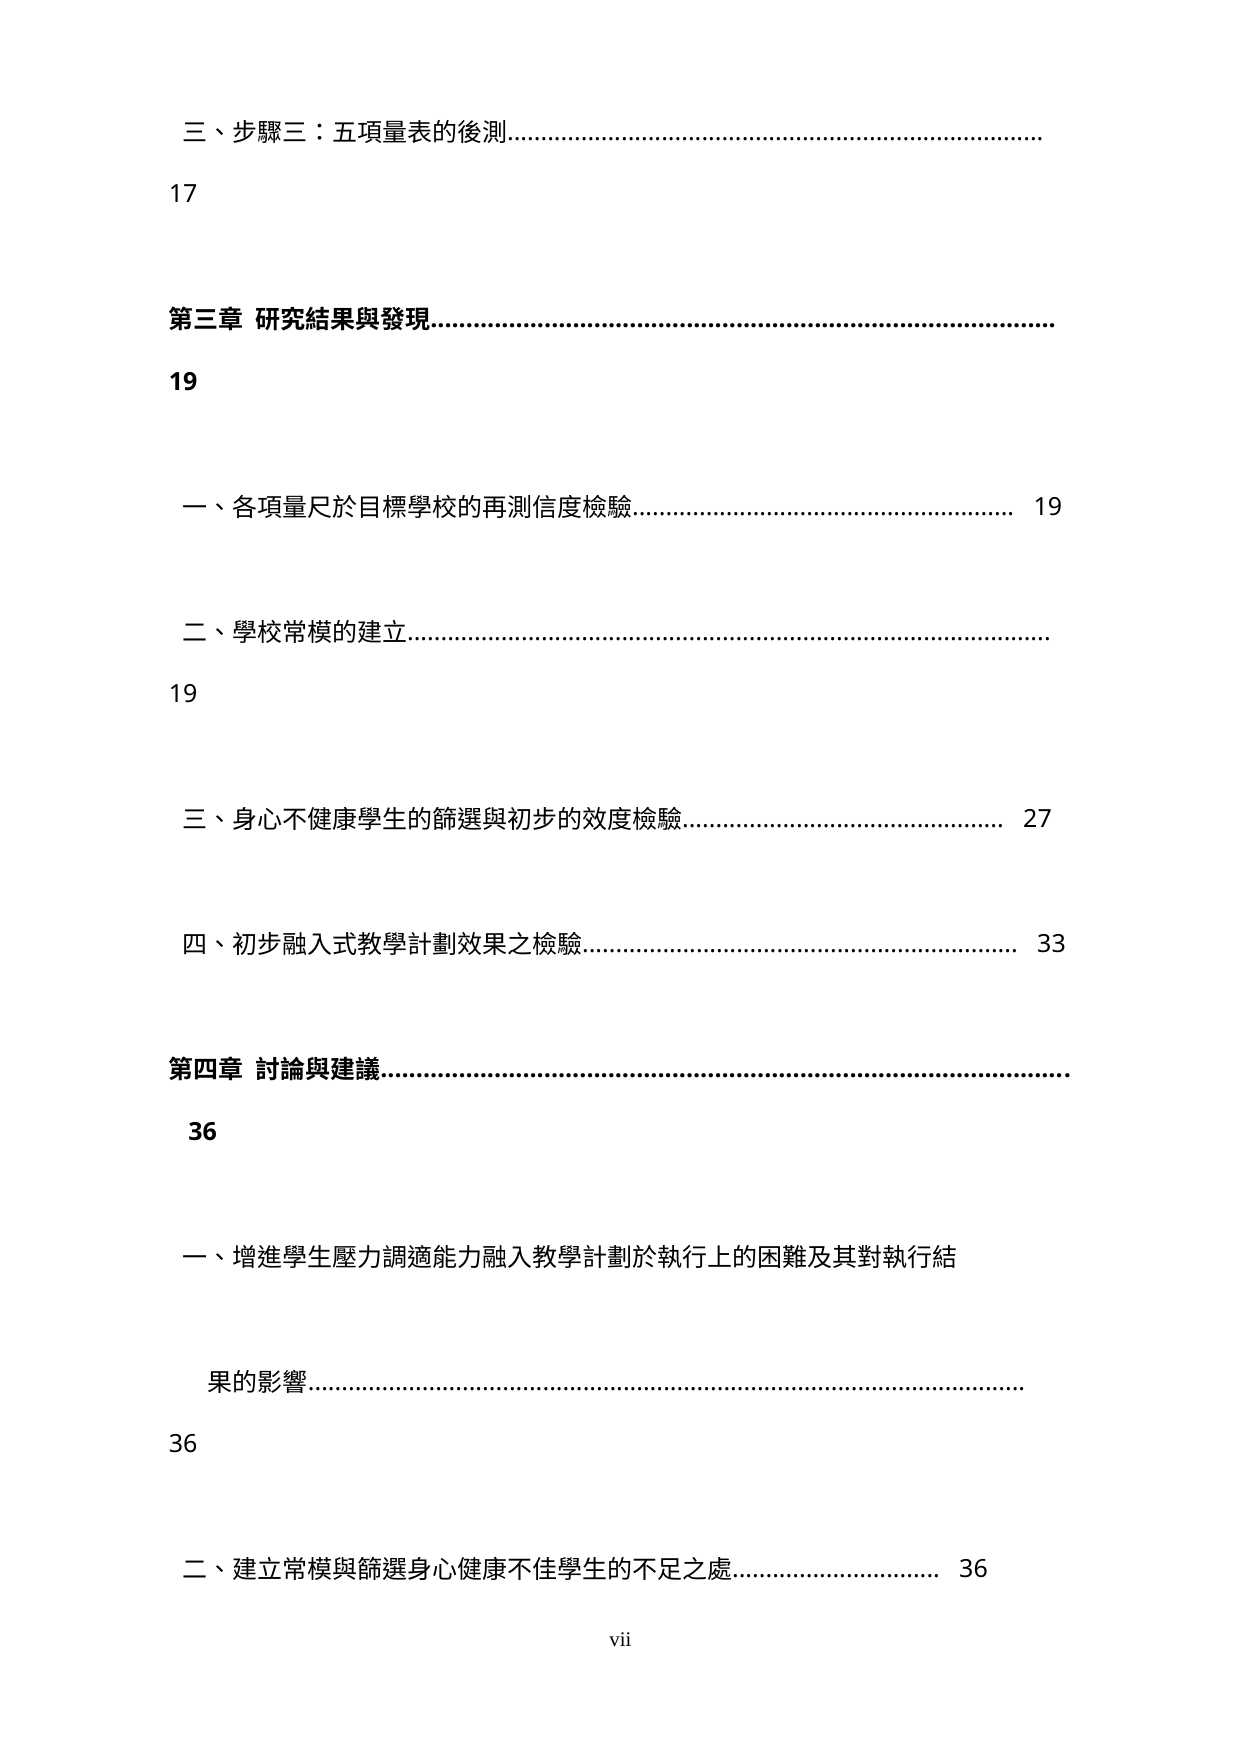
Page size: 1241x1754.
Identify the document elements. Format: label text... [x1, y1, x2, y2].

text 第三章 研究結果與發現........................................................................................ 19 [169, 276, 1069, 401]
text 二、建立常模與篩選身心健康不佳學生的不足之處............................... 36 [169, 1526, 1069, 1589]
text 一、各項量尺於目標學校的再測信度檢驗......................................................... 19 [169, 464, 1069, 526]
text 三、身心不健康學生的篩選與初步的效度檢驗................................................ 27 [169, 776, 1069, 839]
text 一、增進學生壓力調適能力融入教學計劃於執行上的困難及其對執行結 [169, 1214, 1069, 1276]
text 三、步驟三：五項量表的後測................................................................................ 17 [169, 89, 1069, 214]
text 果的影響........................................................................................................... 36 [169, 1339, 1069, 1464]
text 四、初步融入式教學計劃效果之檢驗................................................................. 33 [169, 901, 1069, 964]
text 第四章 討論與建議................................................................................................. 36 [169, 1026, 1069, 1151]
text 二、學校常模的建立................................................................................................ 19 [169, 589, 1069, 714]
